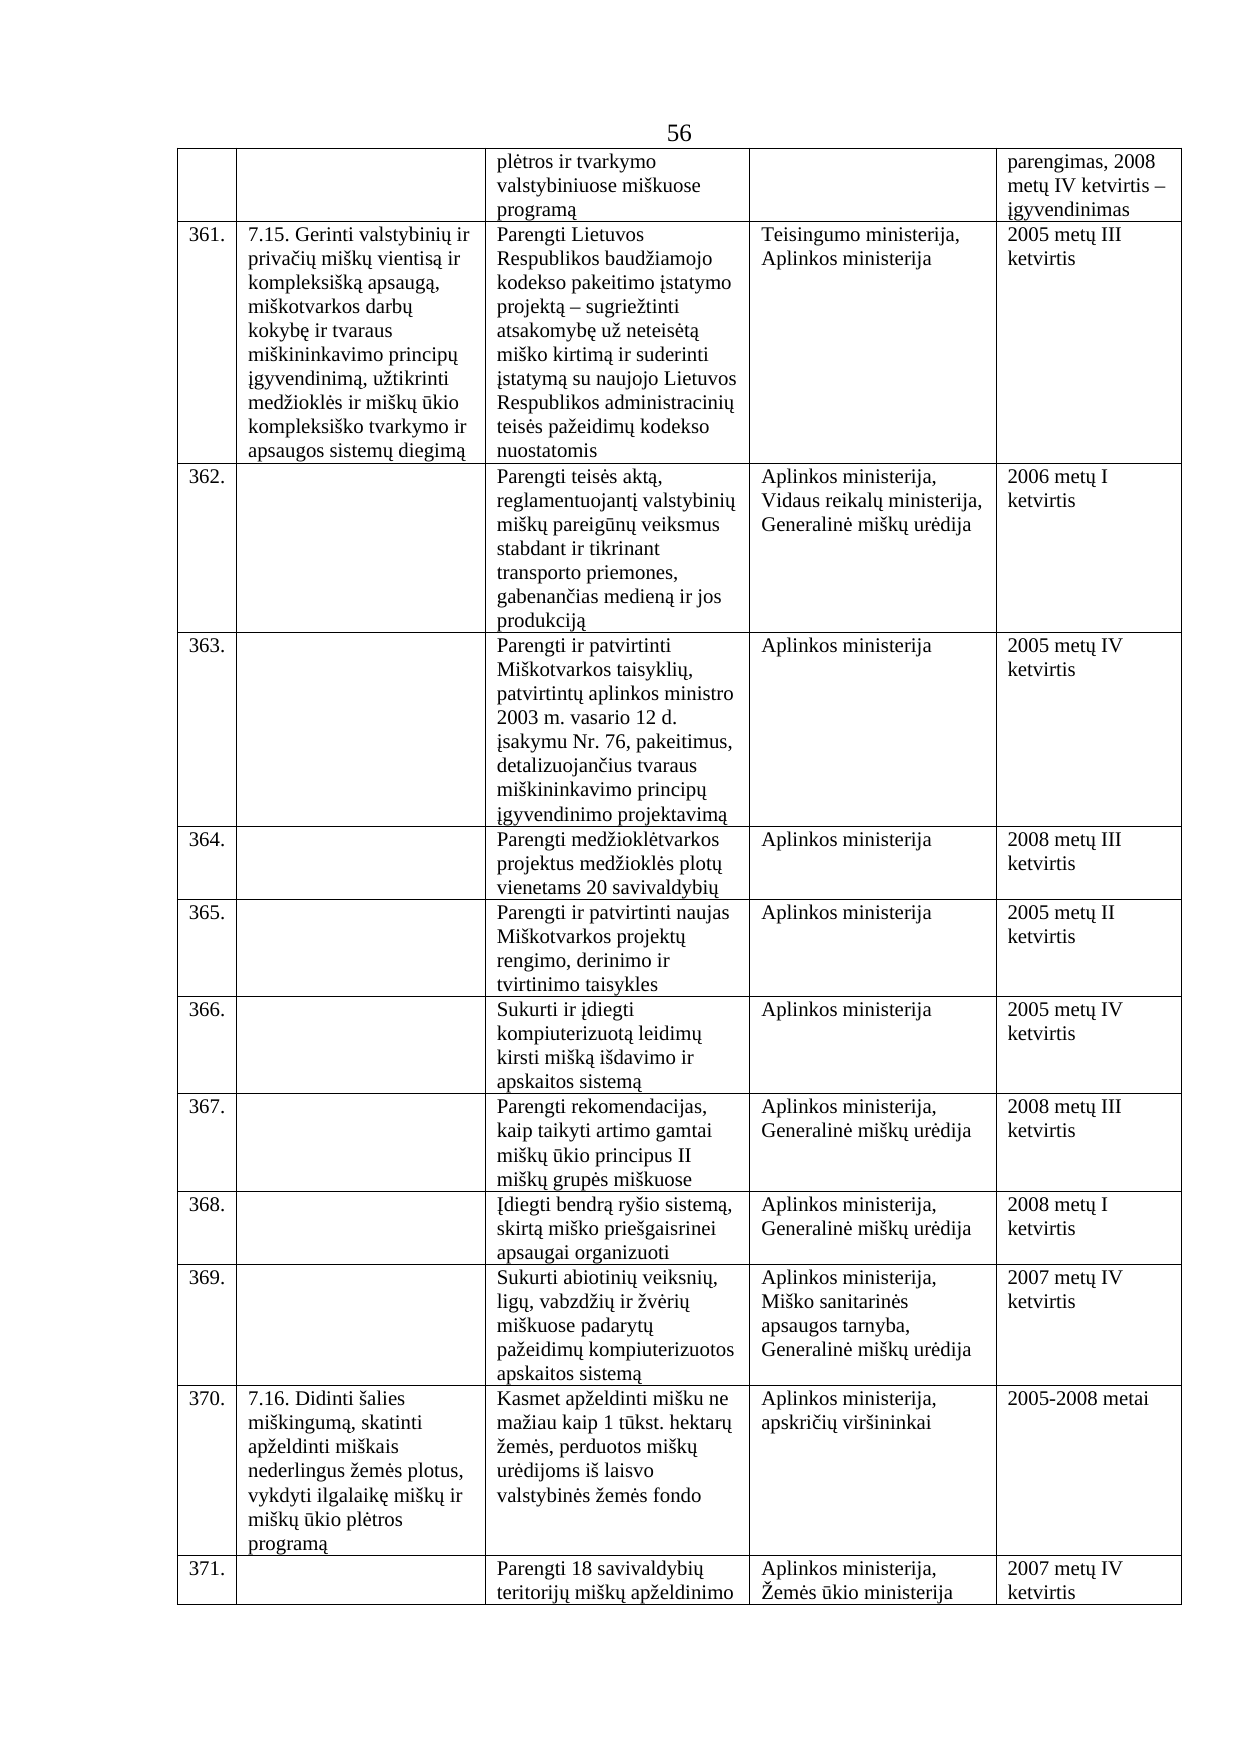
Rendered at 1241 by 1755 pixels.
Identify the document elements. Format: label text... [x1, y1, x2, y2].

table_cell 2008 metų I ketvirtis [997, 1192, 1181, 1264]
table_cell Įdiegti bendrą ryšio sistemą, skirtą miško priešgaisrinei apsaugai organizuoti [486, 1192, 749, 1264]
table_cell Aplinkos ministerija [750, 900, 996, 996]
table_cell Aplinkos ministerija [750, 827, 996, 899]
table_cell [237, 633, 485, 826]
table_cell [237, 1556, 485, 1604]
table_cell Parengti ir patvirtinti Miškotvarkos taisyklių, patvirtintų aplinkos ministro 2003 m. vasario 12 d. įsakymu Nr. 76, pakeitimus, detalizuojančius tvaraus miškininkavimo principų įgyvendinimo projektavimą [486, 633, 749, 826]
table_cell Teisingumo ministerija, Aplinkos ministerija [750, 222, 996, 462]
table_cell [237, 149, 485, 221]
table_cell Aplinkos ministerija, Miško sanitarinės apsaugos tarnyba, Generalinė miškų urėdija [750, 1265, 996, 1385]
table_cell Parengti 18 savivaldybių teritorijų miškų apželdinimo [486, 1556, 749, 1604]
table_cell [237, 1265, 485, 1385]
table_cell 371. [178, 1556, 236, 1604]
table_cell 2005 metų IV ketvirtis [997, 633, 1181, 826]
table_cell 366. [178, 997, 236, 1093]
table_cell 2005 metų II ketvirtis [997, 900, 1181, 996]
table_cell Aplinkos ministerija, Žemės ūkio ministerija [750, 1556, 996, 1604]
table_cell 2006 metų I ketvirtis [997, 464, 1181, 632]
table_cell 370. [178, 1386, 236, 1555]
table_cell 2007 metų IV ketvirtis [997, 1265, 1181, 1385]
table_cell [237, 827, 485, 899]
table_cell 369. [178, 1265, 236, 1385]
table_cell Parengti rekomendacijas, kaip taikyti artimo gamtai miškų ūkio principus II miškų grupės miškuose [486, 1094, 749, 1191]
table_cell [237, 1094, 485, 1191]
table_cell Aplinkos ministerija [750, 997, 996, 1093]
table_cell 2007 metų IV ketvirtis [997, 1556, 1181, 1604]
table_cell Parengti ir patvirtinti naujas Miškotvarkos projektų rengimo, derinimo ir tvirtinimo taisykles [486, 900, 749, 996]
table_cell Aplinkos ministerija, Vidaus reikalų ministerija, Generalinė miškų urėdija [750, 464, 996, 632]
table_cell Aplinkos ministerija [750, 633, 996, 826]
table_cell 364. [178, 827, 236, 899]
table_cell [237, 1192, 485, 1264]
table_cell 363. [178, 633, 236, 826]
table_cell 365. [178, 900, 236, 996]
table_cell 2008 metų III ketvirtis [997, 1094, 1181, 1191]
table_cell Sukurti ir įdiegti kompiuterizuotą leidimų kirsti mišką išdavimo ir apskaitos sistemą [486, 997, 749, 1093]
table_cell plėtros ir tvarkymo valstybiniuose miškuose programą [486, 149, 749, 221]
table_cell [750, 149, 996, 221]
table_cell 362. [178, 464, 236, 632]
table_cell Sukurti abiotinių veiksnių, ligų, vabzdžių ir žvėrių miškuose padarytų pažeidimų kompiuterizuotos apskaitos sistemą [486, 1265, 749, 1385]
table_cell 2008 metų III ketvirtis [997, 827, 1181, 899]
table_cell 2005 metų IV ketvirtis [997, 997, 1181, 1093]
table_cell Aplinkos ministerija, Generalinė miškų urėdija [750, 1192, 996, 1264]
table_cell Aplinkos ministerija, Generalinė miškų urėdija [750, 1094, 996, 1191]
table_cell [237, 900, 485, 996]
table_cell [237, 464, 485, 632]
table_cell 2005 metų III ketvirtis [997, 222, 1181, 462]
table_cell Parengti teisės aktą, reglamentuojantį valstybinių miškų pareigūnų veiksmus stabdant ir tikrinant transporto priemones, gabenančias medieną ir jos produkciją [486, 464, 749, 632]
table_cell 367. [178, 1094, 236, 1191]
table_cell parengimas, 2008 metų IV ketvirtis – įgyvendinimas [997, 149, 1181, 221]
table_cell 7.16. Didinti šalies miškingumą, skatinti apželdinti miškais nederlingus žemės plotus, vykdyti ilgalaikę miškų ir miškų ūkio plėtros programą [237, 1386, 485, 1555]
table_cell Parengti Lietuvos Respublikos baudžiamojo kodekso pakeitimo įstatymo projektą – sugriežtinti atsakomybę už neteisėtą miško kirtimą ir suderinti įstatymą su naujojo Lietuvos Respublikos administracinių teisės pažeidimų kodekso nuostatomis [486, 222, 749, 462]
table_cell 7.15. Gerinti valstybinių ir privačių miškų vientisą ir kompleksišką apsaugą, miškotvarkos darbų kokybę ir tvaraus miškininkavimo principų įgyvendinimą, užtikrinti medžioklės ir miškų ūkio kompleksiško tvarkymo ir apsaugos sistemų diegimą [237, 222, 485, 462]
table_cell [178, 149, 236, 221]
table_cell 2005-2008 metai [997, 1386, 1181, 1555]
table_cell Parengti medžioklėtvarkos projektus medžioklės plotų vienetams 20 savivaldybių [486, 827, 749, 899]
table_cell 368. [178, 1192, 236, 1264]
table_cell 361. [178, 222, 236, 462]
table_cell [237, 997, 485, 1093]
table_cell Kasmet apželdinti mišku ne mažiau kaip 1 tūkst. hektarų žemės, perduotos miškų urėdijoms iš laisvo valstybinės žemės fondo [486, 1386, 749, 1555]
table_cell Aplinkos ministerija, apskričių viršininkai [750, 1386, 996, 1555]
